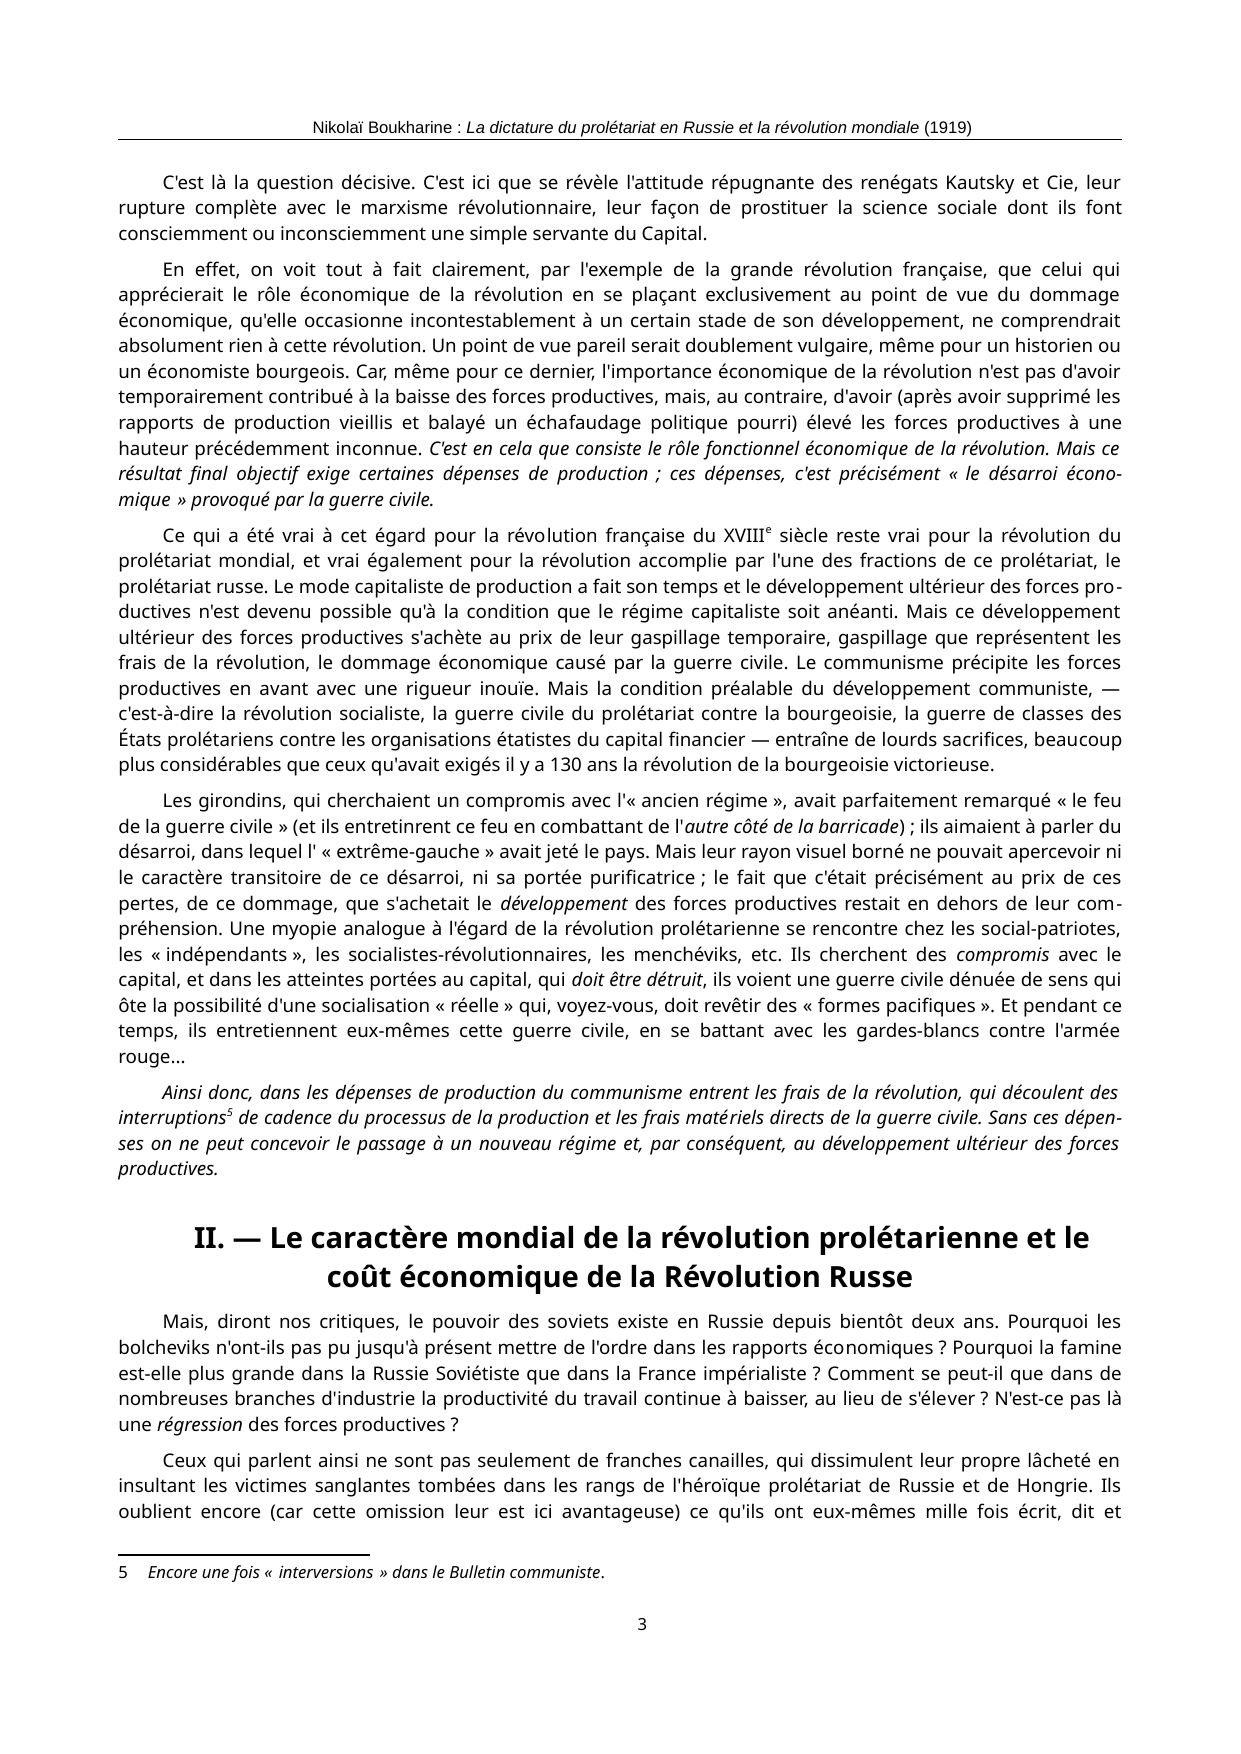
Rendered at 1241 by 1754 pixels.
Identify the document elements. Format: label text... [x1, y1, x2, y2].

subtitle II. — Le caractère mondial de la révolution prolétarienne et le coût économique de la Révolution Russe [118, 1217, 1122, 1296]
text Ceux qui parlent ainsi ne sont pas seulement de franches canailles, qui dissimulent leur propre lâcheté en insultant les victimes sanglantes tom­bées dans les rangs de l'héroïque prolétariat de Russie et de Hongrie. Ils oublient encore (car cette omission leur est ici avantageuse) ce qu'ils ont eux-mêmes mille fois écrit, dit et [118, 1447, 1122, 1523]
text C'est là la question décisive. C'est ici que se révèle l'attitude répugnante des renégats Kautsky et Cie, leur rupture complète avec le marxisme révolutionnaire, leur façon de prostituer la scien­ce sociale dont ils font consciemment ou incon­sciemment une simple servante du Capital. [118, 169, 1122, 246]
text Ainsi donc, dans les dépenses de production du communisme entrent les frais de la révolution, qui découlent des interruptions de cadence du processus de la production et les frais maté­riels directs de la guerre civile. Sans ces dépen­ses on ne peut concevoir le passage à un nou­veau régime et, par conséquent, au développement ultérieur des forces productives. [118, 1079, 1122, 1181]
text Les girondins, qui cherchaient un compromis avec l'« ancien régime », avait parfaitement re­marqué « le feu de la guerre civile » (et ils en­tretinrent ce feu en combattant de l'autre côté de la barricade) ; ils aimaient à parler du dé­sarroi, dans lequel l' « extrême-gauche » avait jeté le pays. Mais leur rayon visuel borné ne pou­vait apercevoir ni le caractère transitoire de ce désarroi, ni sa portée purificatrice ; le fait que c'était précisément au prix de ces pertes, de ce dommage, que s'achetait le développement des forces productives restait en dehors de leur com­préhension. Une myopie analogue à l'égard de la révolution prolétarienne se rencontre chez les social-patriotes, les « indépendants », les socia­listes-révolutionnaires, les menchéviks, etc. Ils cherchent des compromis avec le capital, et dans les atteintes portées au capital, qui doit être dé­truit, ils voient une guerre civile dénuée de sens qui ôte la possibilité d'une socialisation « réelle » qui, voyez-vous, doit revêtir des « formes paci­fiques ». Et pendant ce temps, ils entretiennent eux-mêmes cette guerre civile, en se battant avec les gardes-blancs contre l'armée rouge... [118, 788, 1122, 1068]
text Mais, diront nos critiques, le pouvoir des so­viets existe en Russie depuis bientôt deux ans. Pourquoi les bolcheviks n'ont-ils pas pu jusqu'à présent mettre de l'ordre dans les rapports éco­nomiques ? Pourquoi la famine est-elle plus gran­de dans la Russie Soviétiste que dans la France impérialiste ? Comment se peut-il que dans de nombreuses branches d'industrie la productivité du travail continue à baisser, au lieu de s'éle­ver ? N'est-ce pas là une régression des forces productives ? [118, 1309, 1122, 1436]
text Ce qui a été vrai à cet égard pour la révo­lution française du XVIIIe siècle reste vrai pour la révolution du prolétariat mondial, et vrai éga­lement pour la révolution accomplie par l'une des fractions de ce prolétariat, le prolétariat russe. Le mode capitaliste de production a fait son temps et le développement ultérieur des forces pro­ductives n'est devenu possible qu'à la condition que le régime capitaliste soit anéanti. Mais ce développement ultérieur des forces productives s'achète au prix de leur gaspillage temporaire, gaspillage que représentent les frais de la révo­lution, le dommage économique causé par la guerre civile. Le communisme précipite les forces productives en avant avec une rigueur inouïe. Mais la condition préalable du développement communiste, — c'est-à-dire la révolution socialis­te, la guerre civile du prolétariat contre la bour­geoisie, la guerre de classes des États proléta­riens contre les organisations étatistes du capital financier — entraîne de lourds sacrifices, beau­coup plus considérables que ceux qu'avait exigés il y a 130 ans la révolution de la bourgeoisie victorieuse. [118, 522, 1122, 777]
text En effet, on voit tout à fait clairement, par l'exemple de la grande révolution française, que celui qui apprécierait le rôle économique de la révolution en se plaçant exclusivement au point de vue du dommage économique, qu'elle occa­sionne incontestablement à un certain stade de son développement, ne comprendrait absolument rien à cette révolution. Un point de vue pareil serait doublement vulgaire, même pour un historien ou un économiste bourgeois. Car, même pour ce dernier, l'importance économique de la révolution n'est pas d'avoir temporairement con­tribué à la baisse des forces productives, mais, au contraire, d'avoir (après avoir supprimé les rapports de production vieillis et balayé un écha­faudage politique pourri) élevé les forces produc­tives à une hauteur précédemment inconnue. C'est en cela que consiste le rôle fonctionnel économi­que de la révolution. Mais ce résultat final objec­tif exige certaines dépenses de production ; ces dépenses, c'est précisément « le désarroi écono­mique » provoqué par la guerre civile. [118, 256, 1122, 511]
text Encore une fois « interversions » dans le Bulletin communiste. [118, 1561, 1122, 1583]
